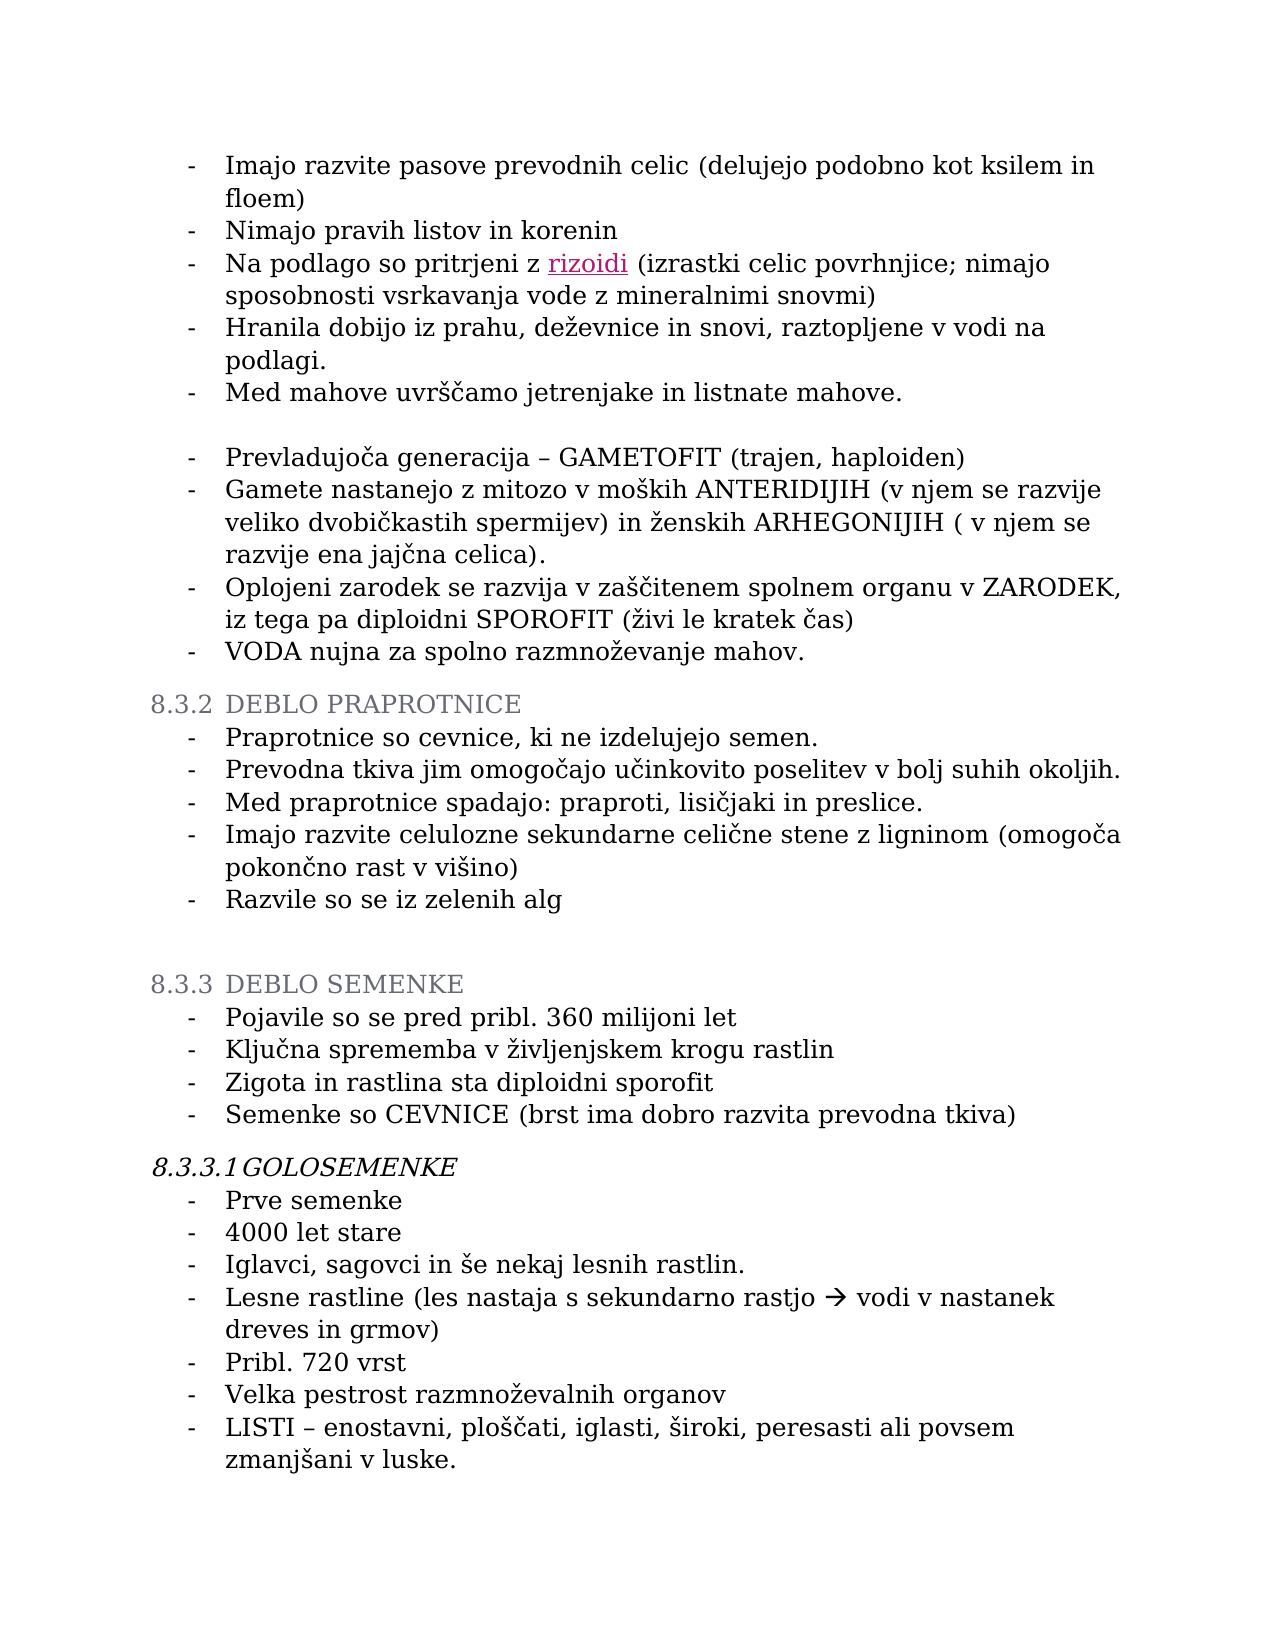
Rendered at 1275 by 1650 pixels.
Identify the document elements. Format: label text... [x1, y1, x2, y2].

subtitle DEBLO SEMENKE [150, 969, 1125, 999]
subtitle DEBLO PRAPROTNICE [150, 689, 1125, 719]
list Velka pestrost razmnoževalnih organov [187, 1379, 1125, 1409]
list Pribl. 720 vrst [187, 1347, 1125, 1377]
list 4000 let stare [187, 1217, 1125, 1247]
list Nimajo pravih listov in korenin [187, 215, 1125, 245]
list Hranila dobijo iz prahu, deževnice in snovi, raztopljene v vodi na podlagi. [187, 312, 1125, 374]
subtitle GOLOSEMENKE [150, 1152, 1125, 1182]
list Imajo razvite pasove prevodnih celic (delujejo podobno kot ksilem in floem) [187, 150, 1125, 212]
list Prevodna tkiva jim omogočajo učinkovito poselitev v bolj suhih okoljih. [187, 754, 1125, 784]
list Zigota in rastlina sta diploidni sporofit [187, 1066, 1125, 1096]
list Gamete nastanejo z mitozo v moških ANTERIDIJIH (v njem se razvije veliko dvobičkastih spermijev) in ženskih ARHEGONIJIH ( v njem se razvije ena jajčna celica). [187, 474, 1125, 569]
list Oplojeni zarodek se razvija v zaščitenem spolnem organu v ZARODEK, iz tega pa diploidni SPOROFIT (živi le kratek čas) [187, 571, 1125, 633]
list Iglavci, sagovci in še nekaj lesnih rastlin. [187, 1249, 1125, 1279]
list Med praprotnice spadajo: praproti, lisičjaki in preslice. [187, 786, 1125, 816]
list Pojavile so se pred pribl. 360 milijoni let [187, 1002, 1125, 1032]
list Ključna sprememba v življenjskem krogu rastlin [187, 1034, 1125, 1064]
list Imajo razvite celulozne sekundarne celične stene z ligninom (omogoča pokončno rast v višino) [187, 819, 1125, 881]
list LISTI – enostavni, ploščati, iglasti, široki, peresasti ali povsem zmanjšani v luske. [187, 1411, 1125, 1474]
list Praprotnice so cevnice, ki ne izdelujejo semen. [187, 722, 1125, 752]
list Prevladujoča generacija – GAMETOFIT (trajen, haploiden) [187, 442, 1125, 472]
list Med mahove uvrščamo jetrenjake in listnate mahove. [187, 377, 1125, 407]
list Prve semenke [187, 1184, 1125, 1214]
list Semenke so CEVNICE (brst ima dobro razvita prevodna tkiva) [187, 1099, 1125, 1129]
list VODA nujna za spolno razmnoževanje mahov. [187, 636, 1125, 666]
list Na podlago so pritrjeni z rizoidi (izrastki celic povrhnjice; nimajo sposobnosti vsrkavanja vode z mineralnimi snovmi) [187, 247, 1125, 309]
list Razvile so se iz zelenih alg [187, 883, 1125, 913]
list Lesne rastline (les nastaja s sekundarno rastjo  vodi v nastanek dreves in grmov) [187, 1282, 1125, 1344]
